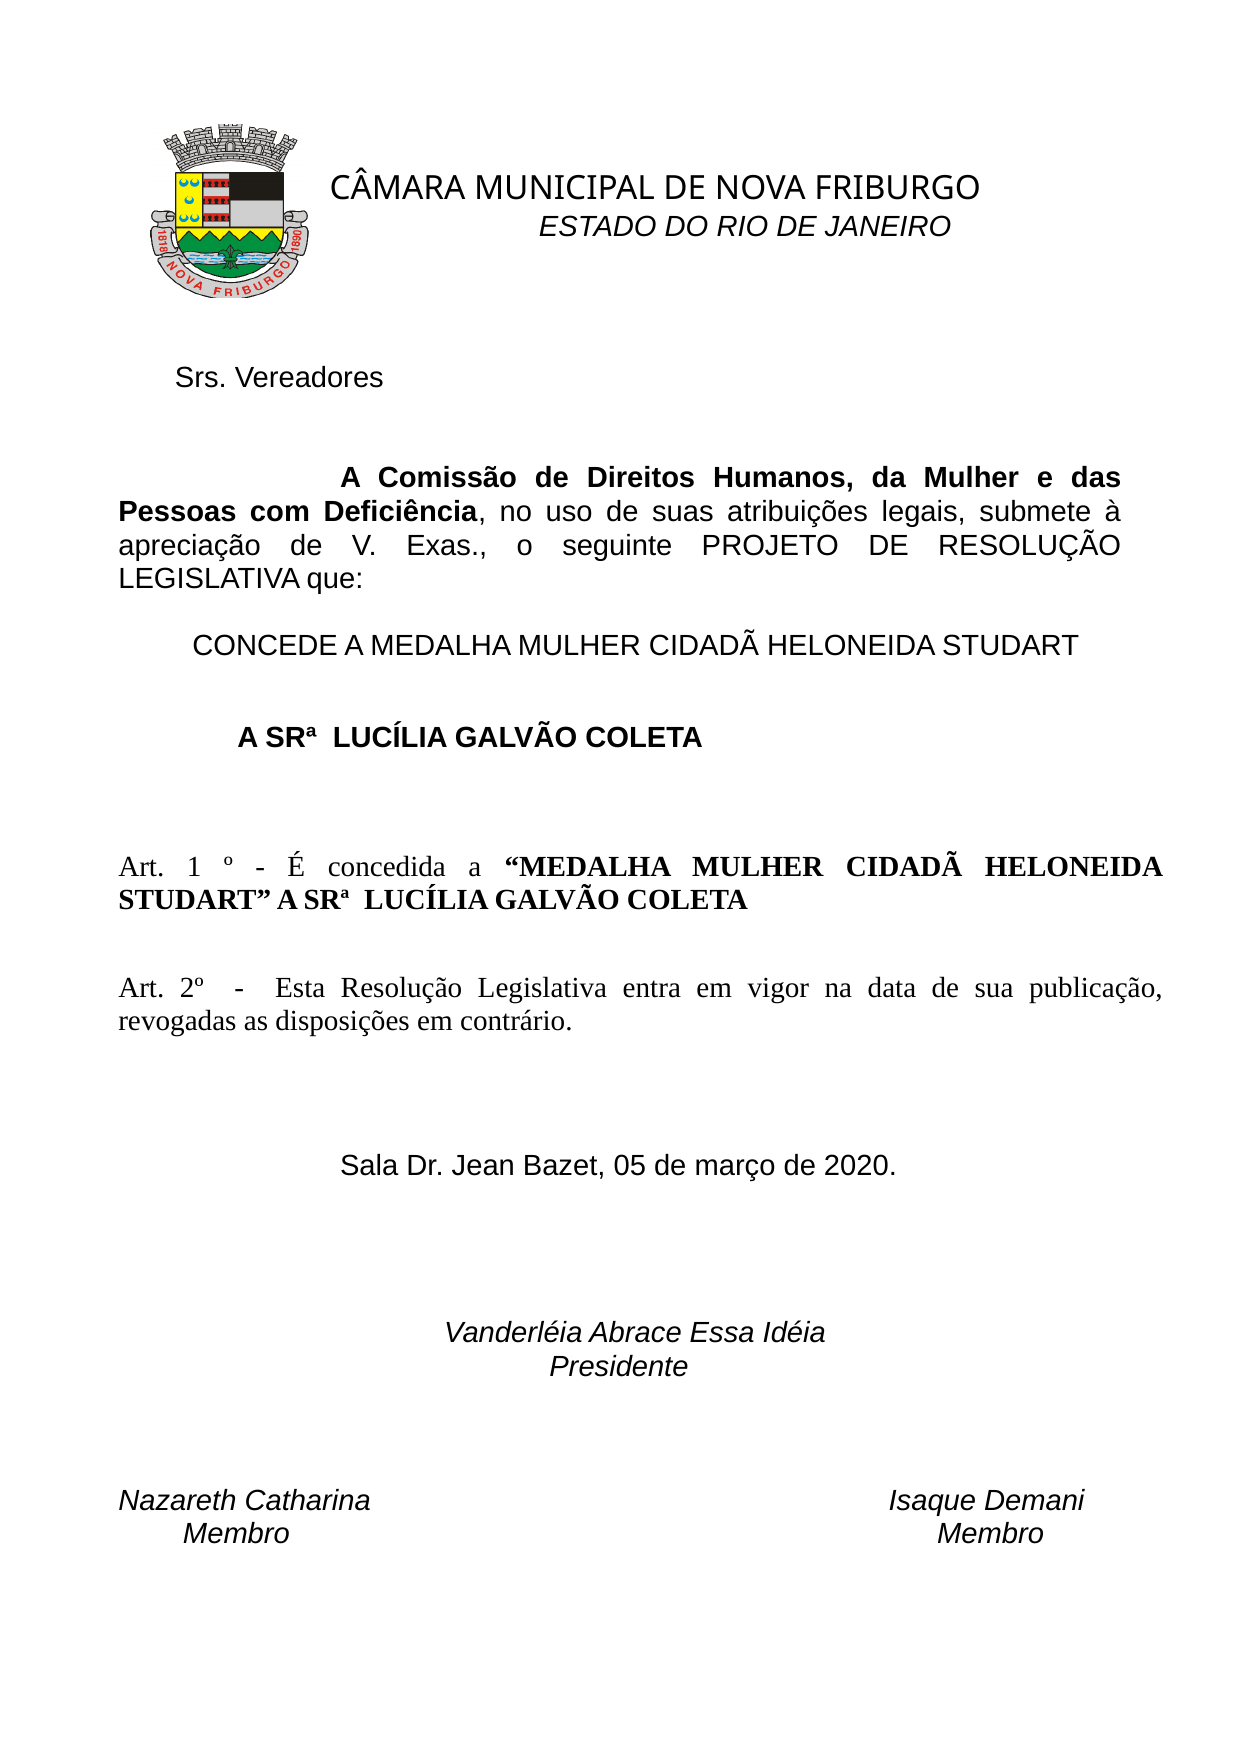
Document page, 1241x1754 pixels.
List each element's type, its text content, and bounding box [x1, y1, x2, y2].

text CONCEDE A MEDALHA MULHER CIDADÃ HELONEIDA STUDART [118, 628, 1122, 662]
text ESTADO DO RIO DE JANEIRO [311, 209, 1163, 242]
text CÂMARA MUNICIPAL DE NOVA FRIBURGO [311, 163, 1122, 209]
text Presidente [118, 1349, 1122, 1382]
text Nazareth Catharina Isaque Demani [118, 1483, 1122, 1517]
text A Comissão de Direitos Humanos, da Mulher e das Pessoas com Deficiência, no uso de suas atribuições legais, submete à apreciação de V. Exas., o seguinte PROJETO DE RESOLUÇÃO LEGISLATIVA que: [118, 461, 1122, 595]
text Sala Dr. Jean Bazet, 05 de março de 2020. [118, 1148, 1122, 1181]
text [118, 209, 147, 242]
text Vanderléia Abrace Essa Idéia [118, 1315, 1122, 1349]
text Art. 1 º - É concedida a “MEDALHA MULHER CIDADÃ HELONEIDA STUDART” A SRª LUCÍLIA GALVÃO COLETA [118, 849, 1163, 916]
text Art. 2º - Esta Resolução Legislativa entra em vigor na data de sua publicação, revogadas as disposições em contrário. [118, 970, 1163, 1037]
text Membro Membro [118, 1517, 1122, 1550]
subtitle A SRª LUCÍLIA GALVÃO COLETA [118, 720, 1122, 754]
text [118, 163, 147, 209]
text Srs. Vereadores [118, 360, 1122, 393]
